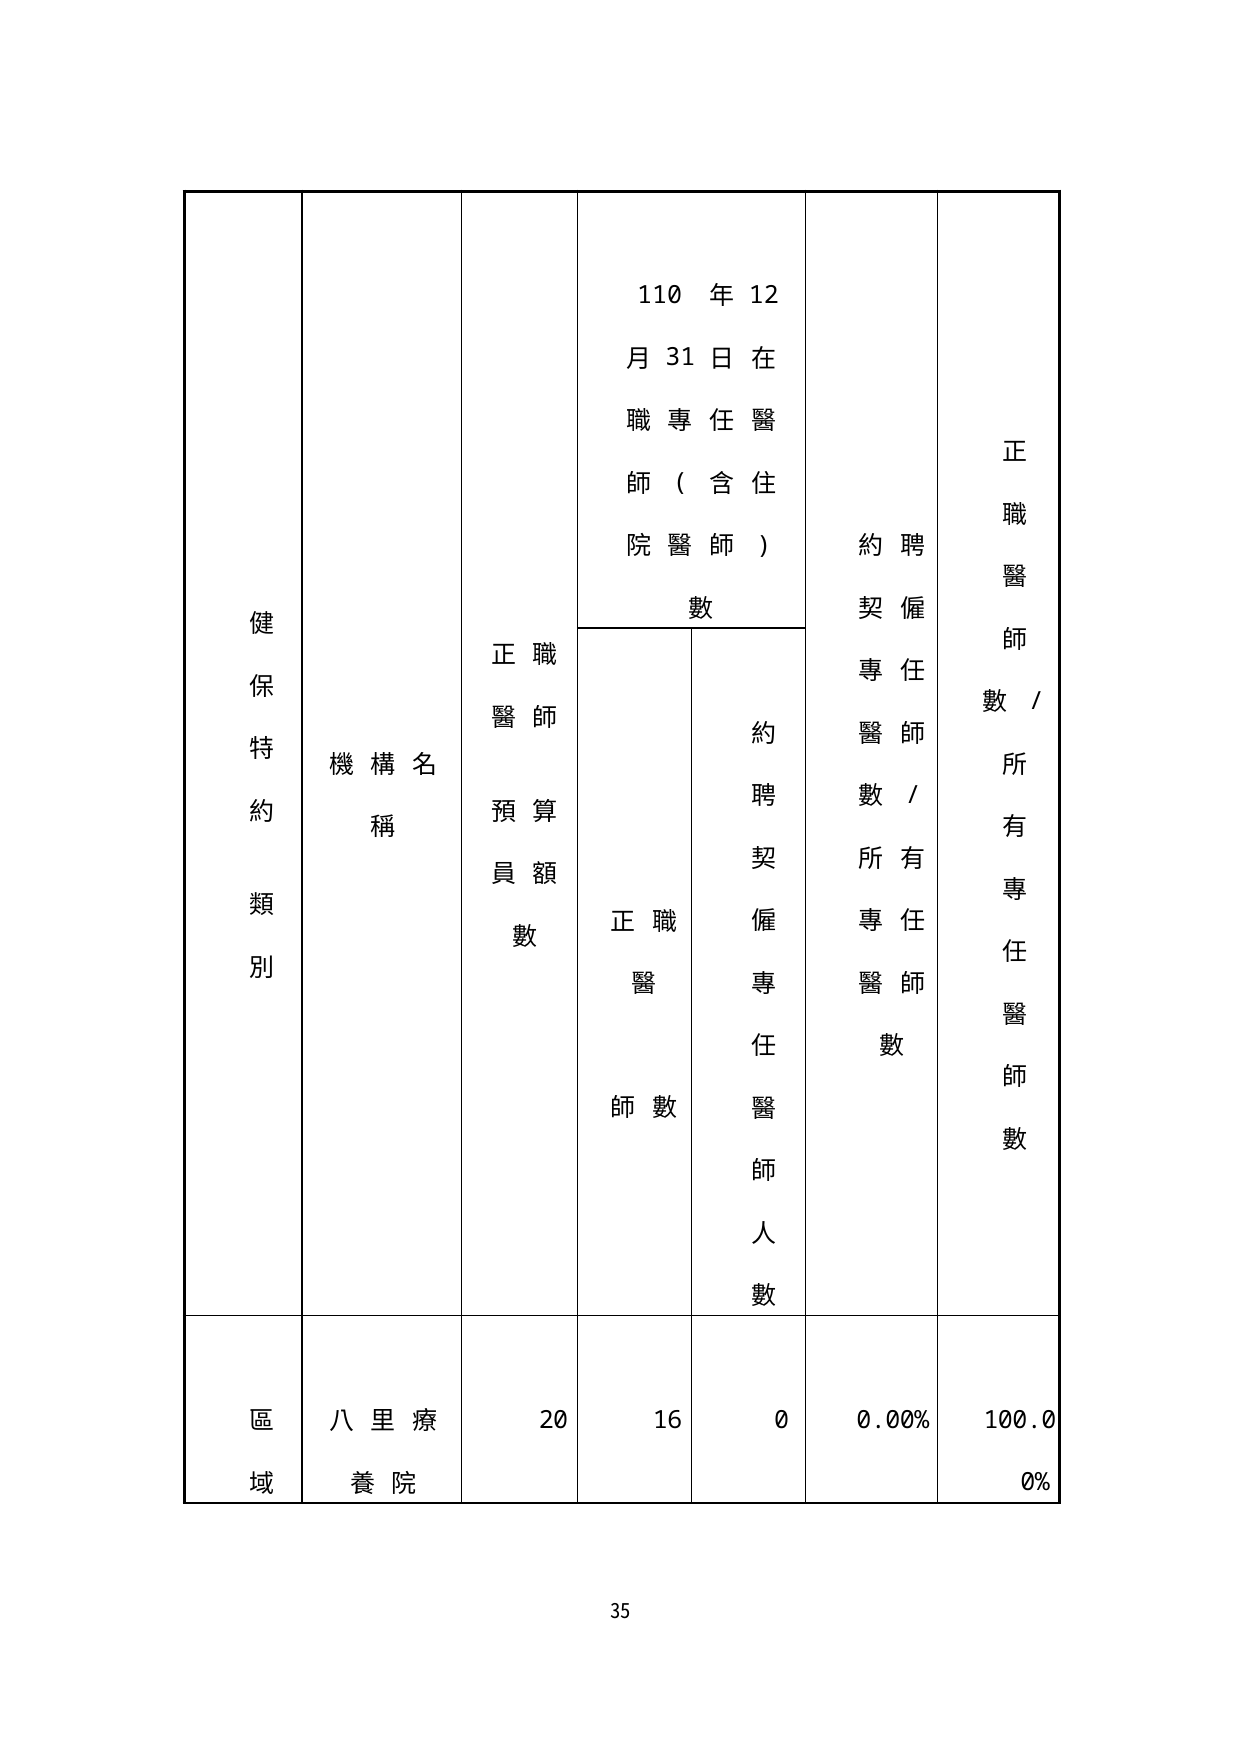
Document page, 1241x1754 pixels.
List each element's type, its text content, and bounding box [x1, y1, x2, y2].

table_header 健保特約 類別 [186, 193, 301, 1314]
table_cell 區域 [186, 1316, 301, 1502]
table_cell 正職醫 師數 [578, 629, 691, 1314]
table_header 110年12月31日在職專任醫師(含住院醫師)數 [578, 193, 805, 627]
table_header 機構名稱 [303, 193, 461, 1314]
table_cell 16 [578, 1316, 691, 1502]
table_cell 八里療養院 [303, 1316, 461, 1502]
table_cell 100.00% [938, 1316, 1058, 1502]
table_cell 20 [462, 1316, 577, 1502]
table_header 約聘契僱專任醫師數/所有專任醫師數 [806, 193, 937, 1314]
table_cell 0.00% [806, 1316, 937, 1502]
table_header 正職醫師數/所有專任醫師數 [938, 193, 1058, 1314]
table_cell 0 [692, 1316, 805, 1502]
table_cell 約聘契僱專任醫師人數 [692, 629, 805, 1314]
table_header 正職醫師 預算員額數 [462, 193, 577, 1314]
